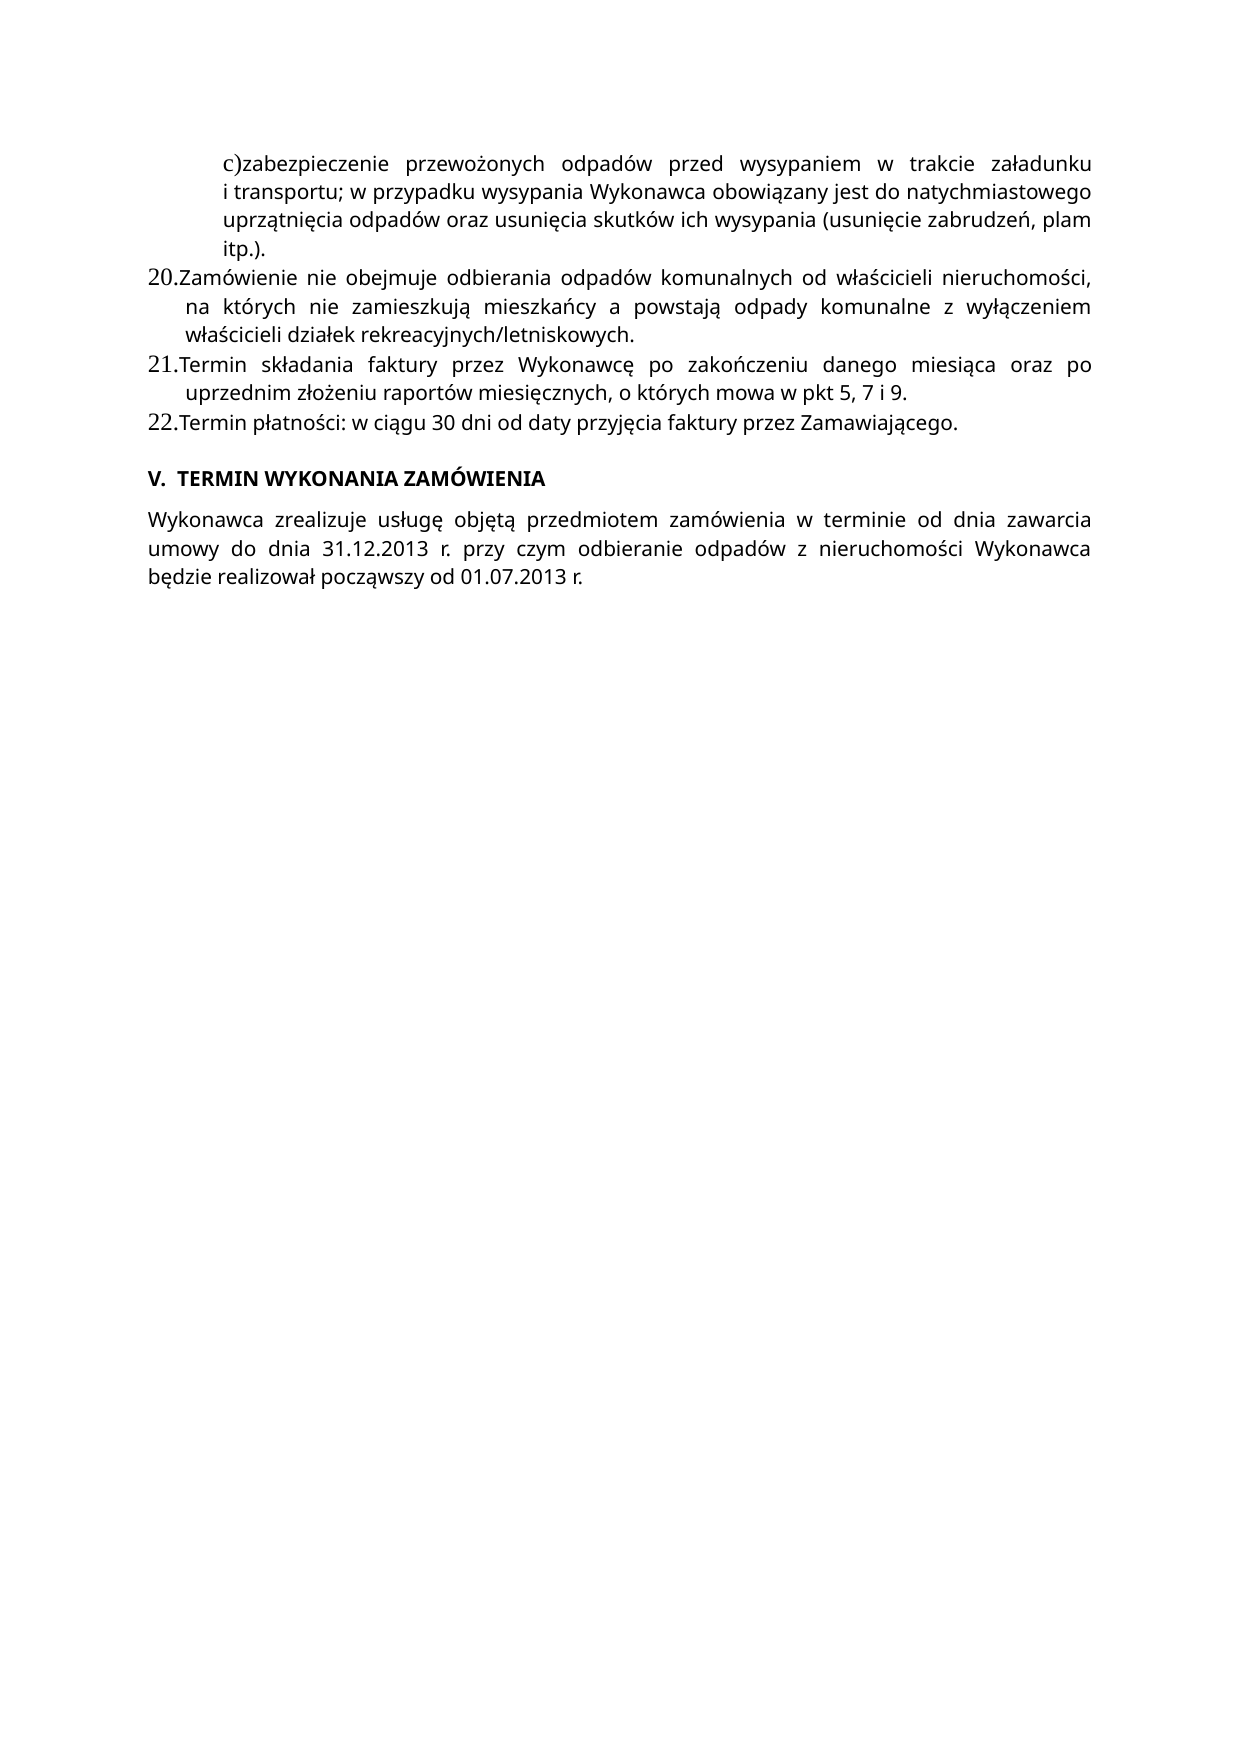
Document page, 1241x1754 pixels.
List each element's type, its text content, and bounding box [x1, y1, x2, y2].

list Zamówienie nie obejmuje odbierania odpadów komunalnych od właścicieli nieruchomości, na których nie zamieszkują mieszkańcy a powstają odpady komunalne z wyłączeniem właścicieli działek rekreacyjnych/letniskowych. [148, 262, 1093, 349]
list Termin płatności: w ciągu 30 dni od daty przyjęcia faktury przez Zamawiającego. [148, 407, 1093, 436]
text Wykonawca zrealizuje usługę objętą przedmiotem zamówienia w terminie od dnia zawarcia umowy do dnia 31.12.2013 r. przy czym odbieranie odpadów z nieruchomości Wykonawca będzie realizował począwszy od 01.07.2013 r. [148, 506, 1093, 591]
list Termin składania faktury przez Wykonawcę po zakończeniu danego miesiąca oraz po uprzednim złożeniu raportów miesięcznych, o których mowa w pkt 5, 7 i 9. [148, 349, 1093, 407]
list zabezpieczenie przewożonych odpadów przed wysypaniem w trakcie załadunku i transportu; w przypadku wysypania Wykonawca obowiązany jest do natychmiastowego uprzątnięcia odpadów oraz usunięcia skutków ich wysypania (usunięcie zabrudzeń, plam itp.). [223, 148, 1093, 262]
text V. TERMIN WYKONANIA ZAMÓWIENIA [148, 464, 1093, 493]
